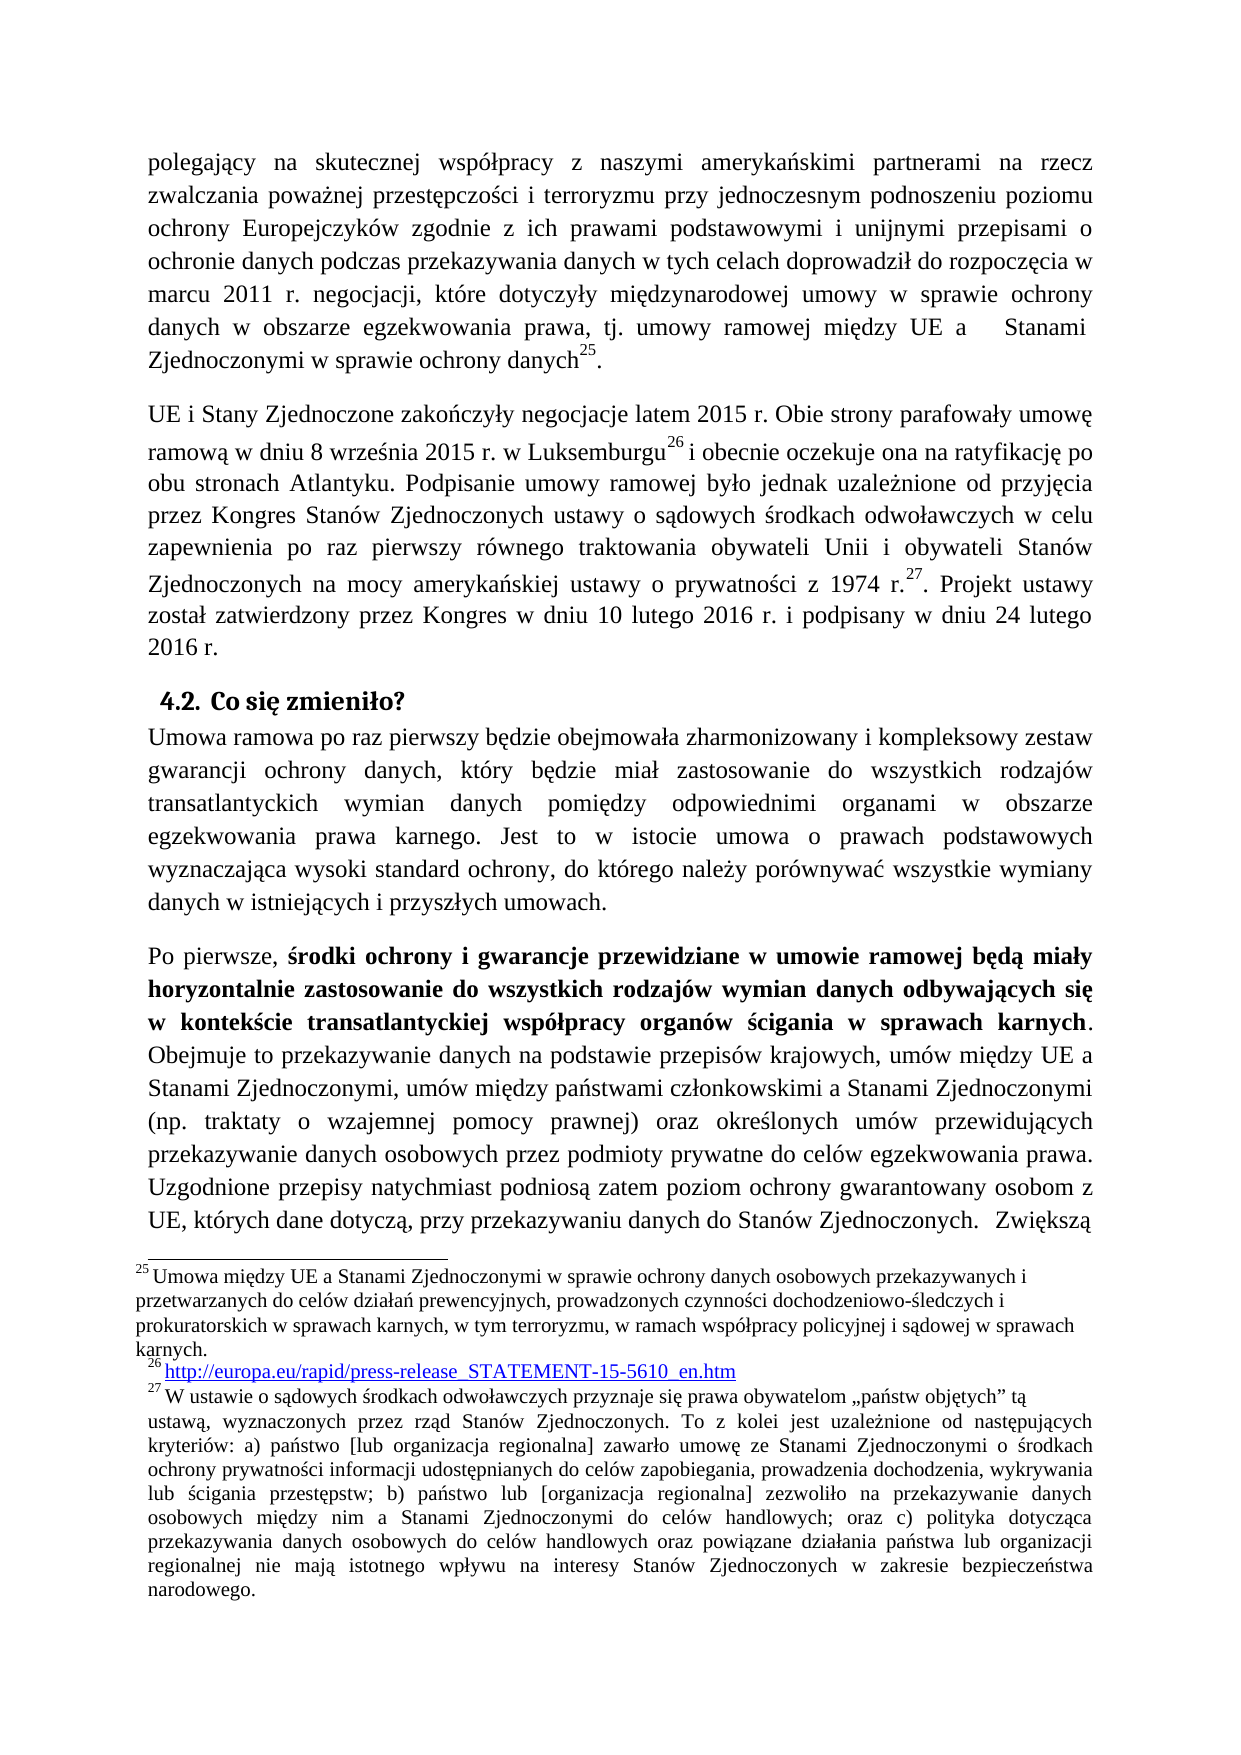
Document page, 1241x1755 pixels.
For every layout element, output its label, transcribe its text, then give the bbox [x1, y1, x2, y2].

text 26 http://europa.eu/rapid/press-release_STATEMENT-15-5610_en.htm [148, 1361, 1105, 1383]
text 25 Umowa między UE a Stanami Zjednoczonymi w sprawie ochrony danych osobowych przekazywanych i przetwarzanych do celów działań prewencyjnych, prowadzonych czynności dochodzeniowo-śledczych i prokuratorskich w sprawach karnych, w tym terroryzmu, w ramach współpracy policyjnej i sądowej w sprawach karnych. [135, 1238, 1105, 1361]
text polegający na skutecznej współpracy z naszymi amerykańskimi partnerami na rzecz zwalczania poważnej przestępczości i terroryzmu przy jednoczesnym podnoszeniu poziomu ochrony Europejczyków zgodnie z ich prawami podstawowymi i unijnymi przepisami o ochronie danych podczas przekazywania danych w tych celach doprowadził do rozpoczęcia w marcu 2011 r. negocjacji, które dotyczyły międzynarodowej umowy w sprawie ochrony danych w obszarze egzekwowania prawa, tj. umowy ramowej między UE a Stanami [148, 147, 1093, 341]
text Zjednoczonymi w sprawie ochrony danych25. [148, 346, 1105, 374]
text UE i Stany Zjednoczone zakończyły negocjacje latem 2015 r. Obie strony parafowały umowę ramową w dniu 8 września 2015 r. w Luksemburgu26 i obecnie oczekuje ona na ratyfikację po obu stronach Atlantyku. Podpisanie umowy ramowej było jednak uzależnione od przyjęcia przez Kongres Stanów Zjednoczonych ustawy o sądowych środkach odwoławczych w celu zapewnienia po raz pierwszy równego traktowania obywateli Unii i obywateli Stanów Zjednoczonych na mocy amerykańskiej ustawy o prywatności z 1974 r.27. Projekt ustawy został zatwierdzony przez Kongres w dniu 10 lutego 2016 r. i podpisany w dniu 24 lutego 2016 r. [148, 399, 1093, 661]
text Umowa ramowa po raz pierwszy będzie obejmowała zharmonizowany i kompleksowy zestaw gwarancji ochrony danych, który będzie miał zastosowanie do wszystkich rodzajów transatlantyckich wymian danych pomiędzy odpowiednimi organami w obszarze egzekwowania prawa karnego. Jest to w istocie umowa o prawach podstawowych wyznaczająca wysoki standard ochrony, do którego należy porównywać wszystkie wymiany danych w istniejących i przyszłych umowach. [148, 722, 1093, 916]
text Po pierwsze, środki ochrony i gwarancje przewidziane w umowie ramowej będą miały horyzontalnie zastosowanie do wszystkich rodzajów wymian danych odbywających się w kontekście transatlantyckiej współpracy organów ścigania w sprawach karnych. Obejmuje to przekazywanie danych na podstawie przepisów krajowych, umów między UE a Stanami Zjednoczonymi, umów między państwami członkowskimi a Stanami Zjednoczonymi (np. traktaty o wzajemnej pomocy prawnej) oraz określonych umów przewidujących przekazywanie danych osobowych przez podmioty prywatne do celów egzekwowania prawa. Uzgodnione przepisy natychmiast podniosą zatem poziom ochrony gwarantowany osobom z UE, których dane dotyczą, przy przekazywaniu danych do Stanów Zjednoczonych. Zwiększą [148, 941, 1094, 1234]
list Co się zmieniło? [160, 686, 1105, 717]
text ustawą, wyznaczonych przez rząd Stanów Zjednoczonych. To z kolei jest uzależnione od następujących kryteriów: a) państwo [lub organizacja regionalna] zawarło umowę ze Stanami Zjednoczonymi o środkach ochrony prywatności informacji udostępnianych do celów zapobiegania, prowadzenia dochodzenia, wykrywania lub ścigania przestępstw; b) państwo lub [organizacja regionalna] zezwoliło na przekazywanie danych osobowych między nim a Stanami Zjednoczonymi do celów handlowych; oraz c) polityka dotycząca przekazywania danych osobowych do celów handlowych oraz powiązane działania państwa lub organizacji regionalnej nie mają istotnego wpływu na interesy Stanów Zjednoczonych w zakresie bezpieczeństwa narodowego. [148, 1408, 1094, 1601]
text 27 W ustawie o sądowych środkach odwoławczych przyznaje się prawa obywatelom „państw objętych” tą [148, 1383, 1105, 1408]
